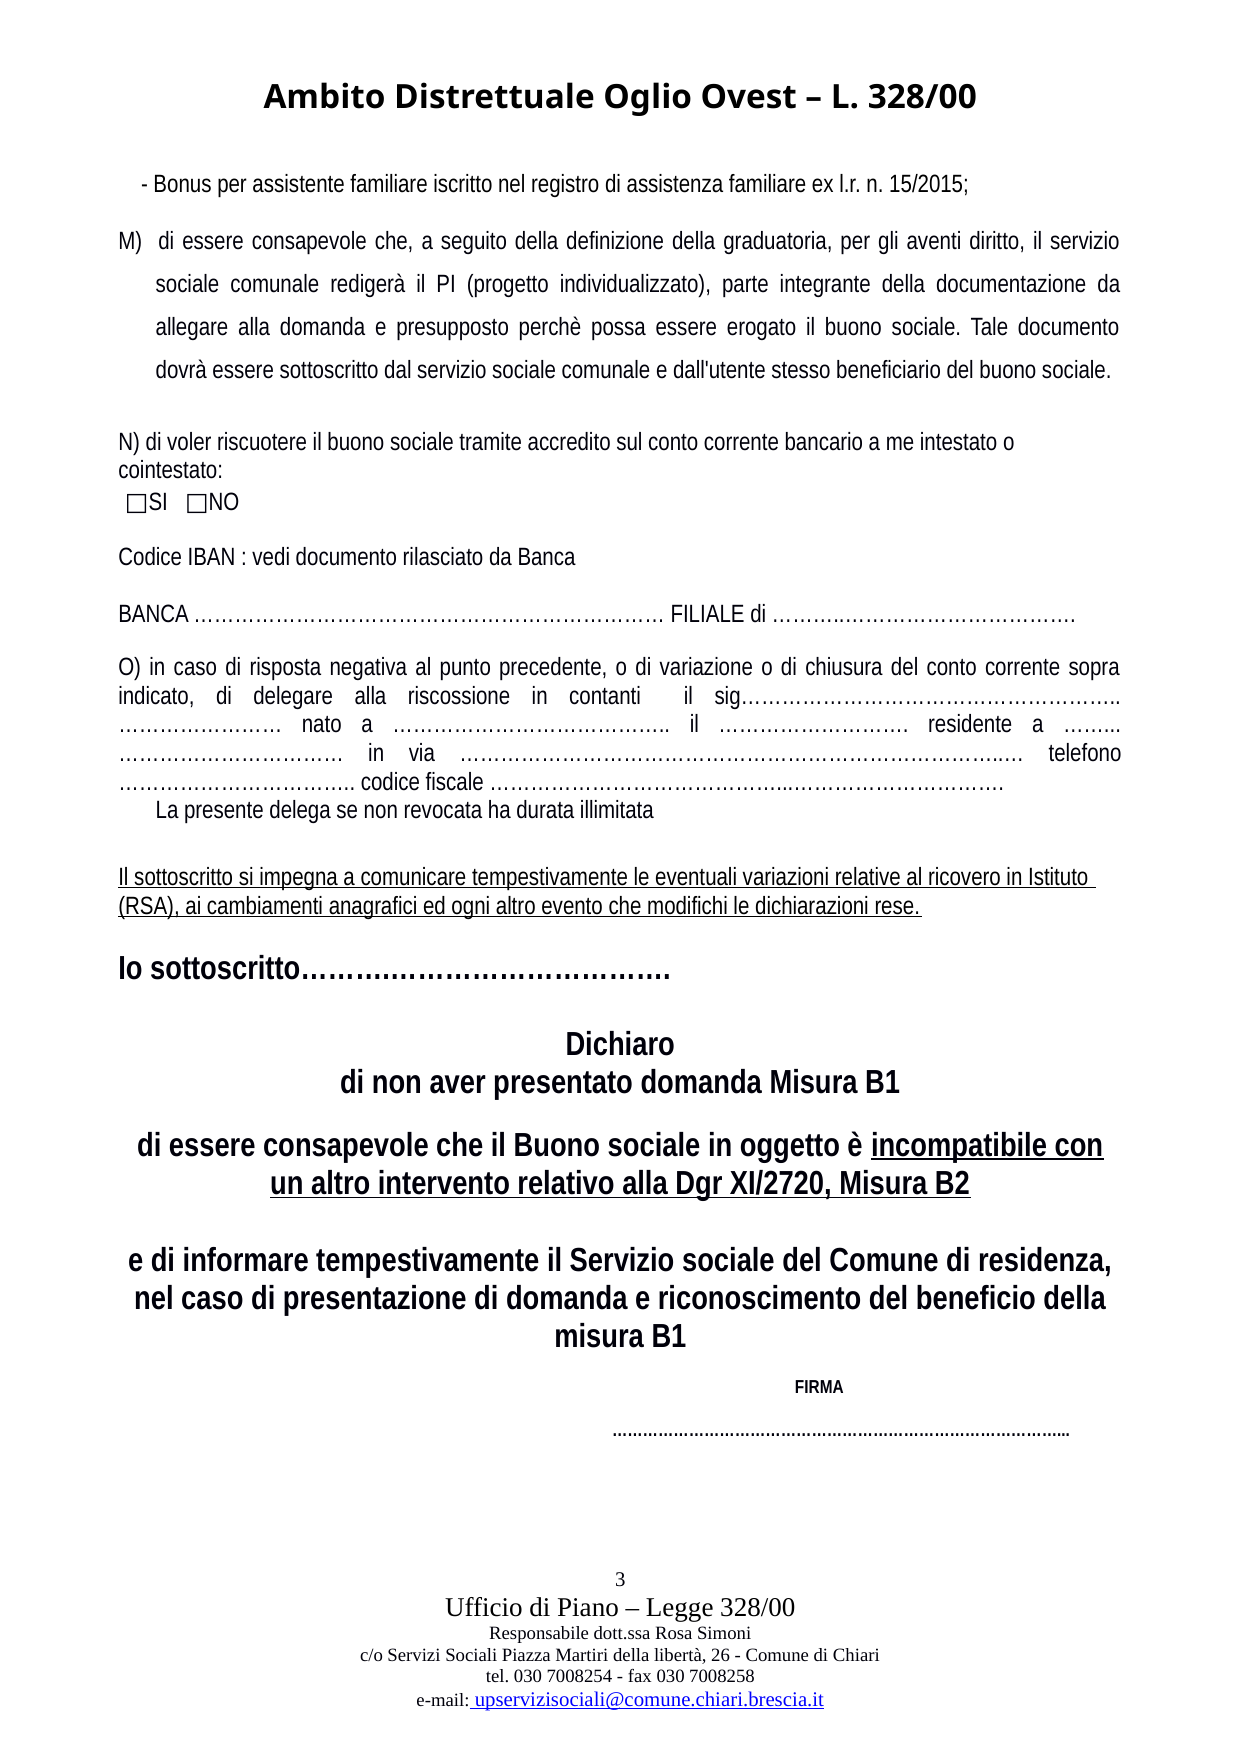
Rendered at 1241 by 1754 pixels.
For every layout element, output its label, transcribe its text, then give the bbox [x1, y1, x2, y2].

text Dichiaro [118, 1024, 1122, 1063]
text M) di essere consapevole che, a seguito della definizione della graduatoria, per gli aventi diritto, il servizio sociale comunale redigerà il PI (progetto individualizzato), parte integrante della documentazione da allegare alla domanda e presupposto perchè possa essere erogato il buono sociale. Tale documento dovrà essere sottoscritto dal servizio sociale comunale e dall'utente stesso beneficiario del buono sociale. [118, 226, 1122, 384]
text di essere consapevole che il Buono sociale in oggetto è incompatibile con un altro intervento relativo alla Dgr XI/2720, Misura B2 [118, 1125, 1122, 1202]
text Io sottoscritto……….…………………………. [118, 948, 1122, 986]
text ……………………………………………………………………………... [118, 1419, 1122, 1441]
text - Bonus per assistente familiare iscritto nel registro di assistenza familiare ex l.r. n. 15/2015; [118, 169, 1122, 198]
text di non aver presentato domanda Misura B1 [118, 1063, 1122, 1101]
text O) in caso di risposta negativa al punto precedente, o di variazione o di chiusura del conto corrente sopra indicato, di delegare alla riscossione in contanti il sig………………………………………………..…………………… nato a ………………………………….. il ………………………. residente a ……...…………………………… in via ……………………………………………………………………..… telefono …………………………….. codice fiscale ……………………………………...…………………………. [118, 652, 1122, 795]
text Il sottoscritto si impegna a comunicare tempestivamente le eventuali variazioni relative al ricovero in Istituto (RSA), ai cambiamenti anagrafici ed ogni altro evento che modifichi le dichiarazioni rese. [118, 862, 1122, 919]
text e di informare tempestivamente il Servizio sociale del Comune di residenza, nel caso di presentazione di domanda e riconoscimento del beneficio della misura B1 [118, 1240, 1122, 1354]
text FIRMA [118, 1376, 1122, 1398]
text La presente delega se non revocata ha durata illimitata [118, 795, 1122, 824]
text N) di voler riscuotere il buono sociale tramite accredito sul conto corrente bancario a me intestato o cointestato: □SI □NO Codice IBAN : vedi documento rilasciato da Banca BANCA …………………………………………………………… FILIALE di ………..……………………………. [118, 427, 1122, 628]
